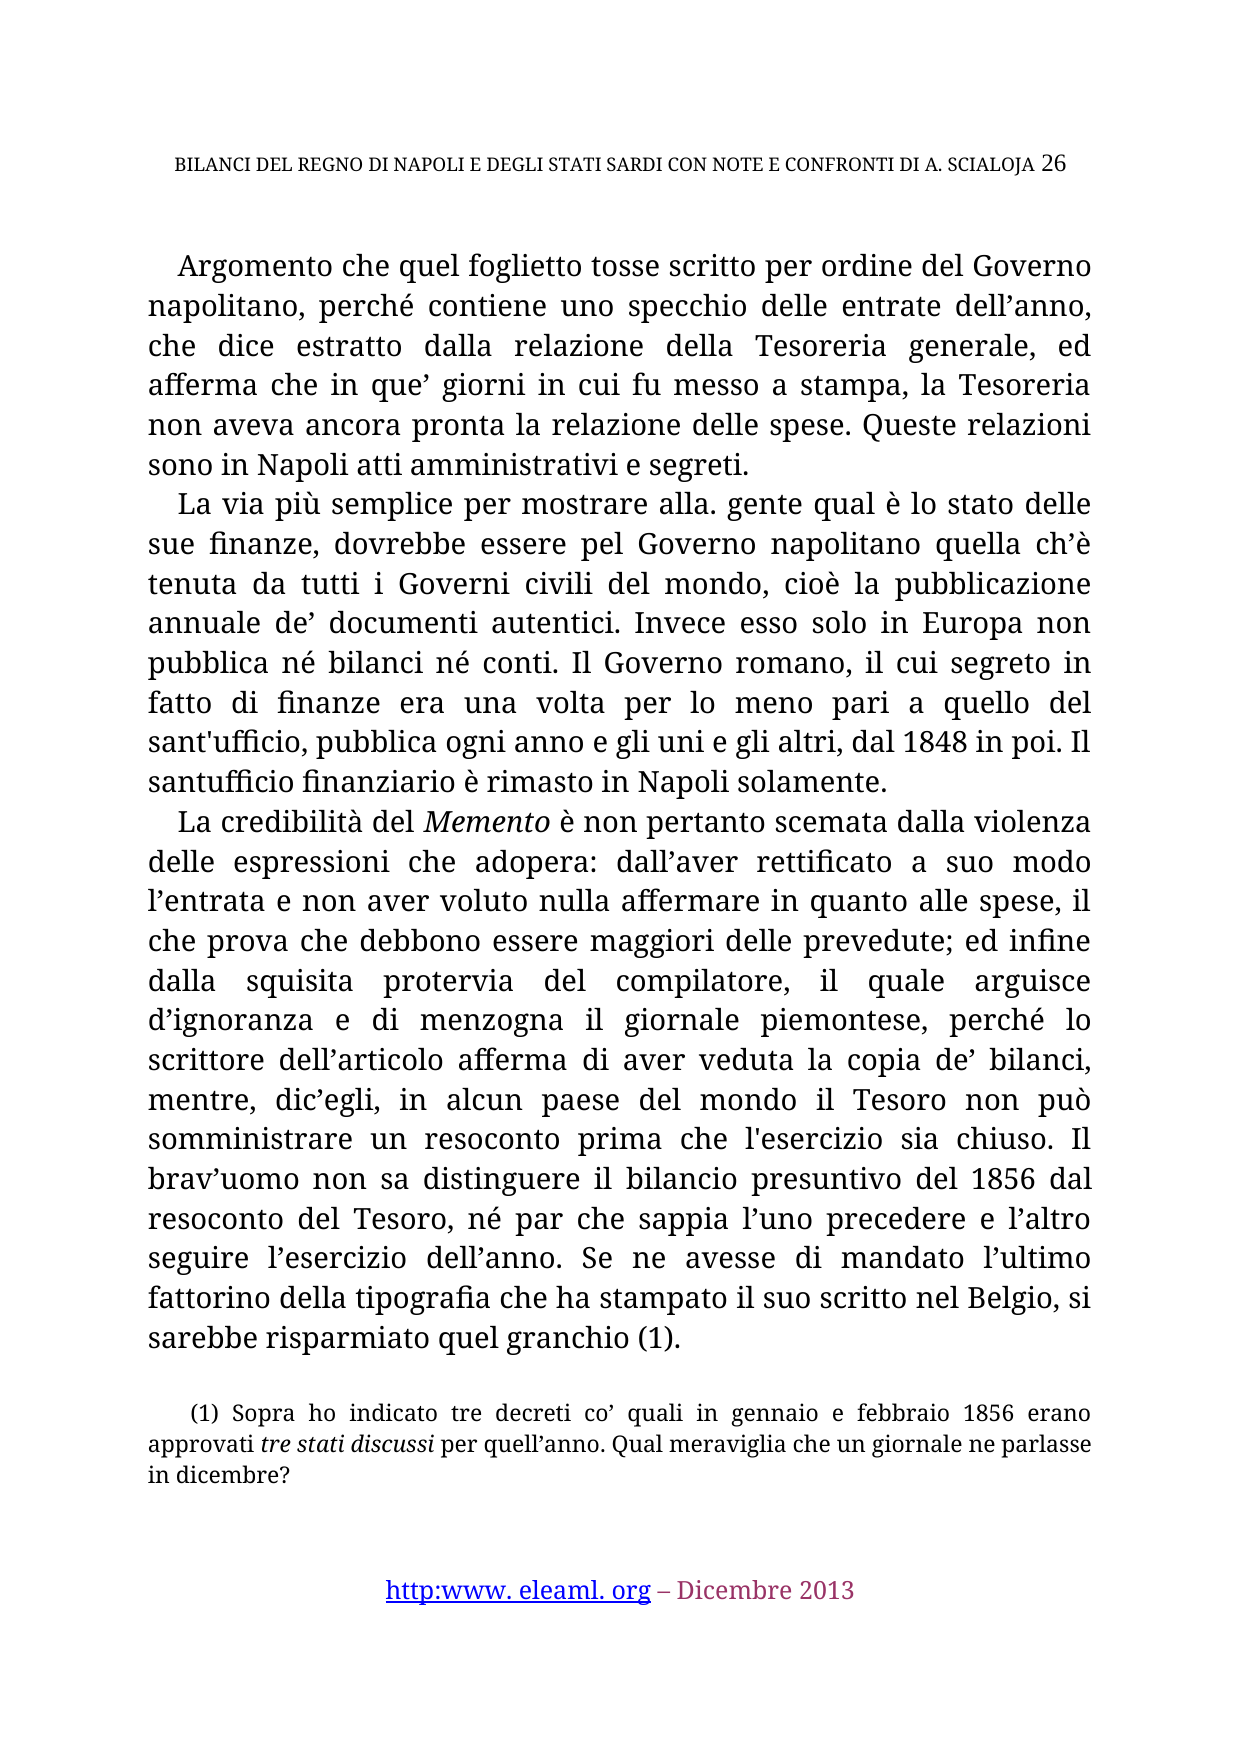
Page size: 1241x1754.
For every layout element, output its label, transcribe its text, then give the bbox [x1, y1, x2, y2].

text La via più semplice per mostrare alla. gente qual è lo stato delle sue finanze, dovrebbe essere pel Governo napolitano quella ch’è tenuta da tutti i Governi civili del mondo, cioè la pubblicazione annuale de’ documenti autentici. Invece esso solo in Europa non pubblica né bilanci né conti. Il Governo romano, il cui segreto in fatto di finanze era una volta per lo meno pari a quello del sant'ufficio, pubblica ogni anno e gli uni e gli altri, dal 1848 in poi. Il santufficio finanziario è rimasto in Napoli solamente. [148, 484, 1093, 801]
text La credibilità del Memento è non pertanto scemata dalla violenza delle espressioni che adopera: dall’aver rettificato a suo modo l’entrata e non aver voluto nulla affermare in quanto alle spese, il che prova che debbono essere maggiori delle prevedute; ed infine dalla squisita protervia del compilatore, il quale arguisce d’ignoranza e di menzogna il giornale piemontese, perché lo scrittore dell’articolo afferma di aver veduta la copia de’ bilanci, mentre, dic’egli, in alcun paese del mondo il Tesoro non può somministrare un resoconto prima che l'esercizio sia chiuso. Il brav’uomo non sa distinguere il bilancio presuntivo del 1856 dal resoconto del Tesoro, né par che sappia l’uno precedere e l’altro seguire l’esercizio dell’anno. Se ne avesse di mandato l’ultimo fattorino della tipografia che ha stampato il suo scritto nel Belgio, si sarebbe risparmiato quel granchio (1). [148, 801, 1093, 1357]
text (1) Sopra ho indicato tre decreti co’ quali in gennaio e febbraio 1856 erano approvati tre stati discussi per quell’anno. Qual meraviglia che un giornale ne parlasse in dicembre? [148, 1396, 1093, 1490]
text Argomento che quel foglietto tosse scritto per ordine del Governo napolitano, perché contiene uno specchio delle entrate dell’anno, che dice estratto dalla relazione della Tesoreria generale, ed afferma che in que’ giorni in cui fu messo a stampa, la Tesoreria non aveva ancora pronta la relazione delle spese. Queste relazioni sono in Napoli atti amministrativi e segreti. [148, 246, 1093, 484]
